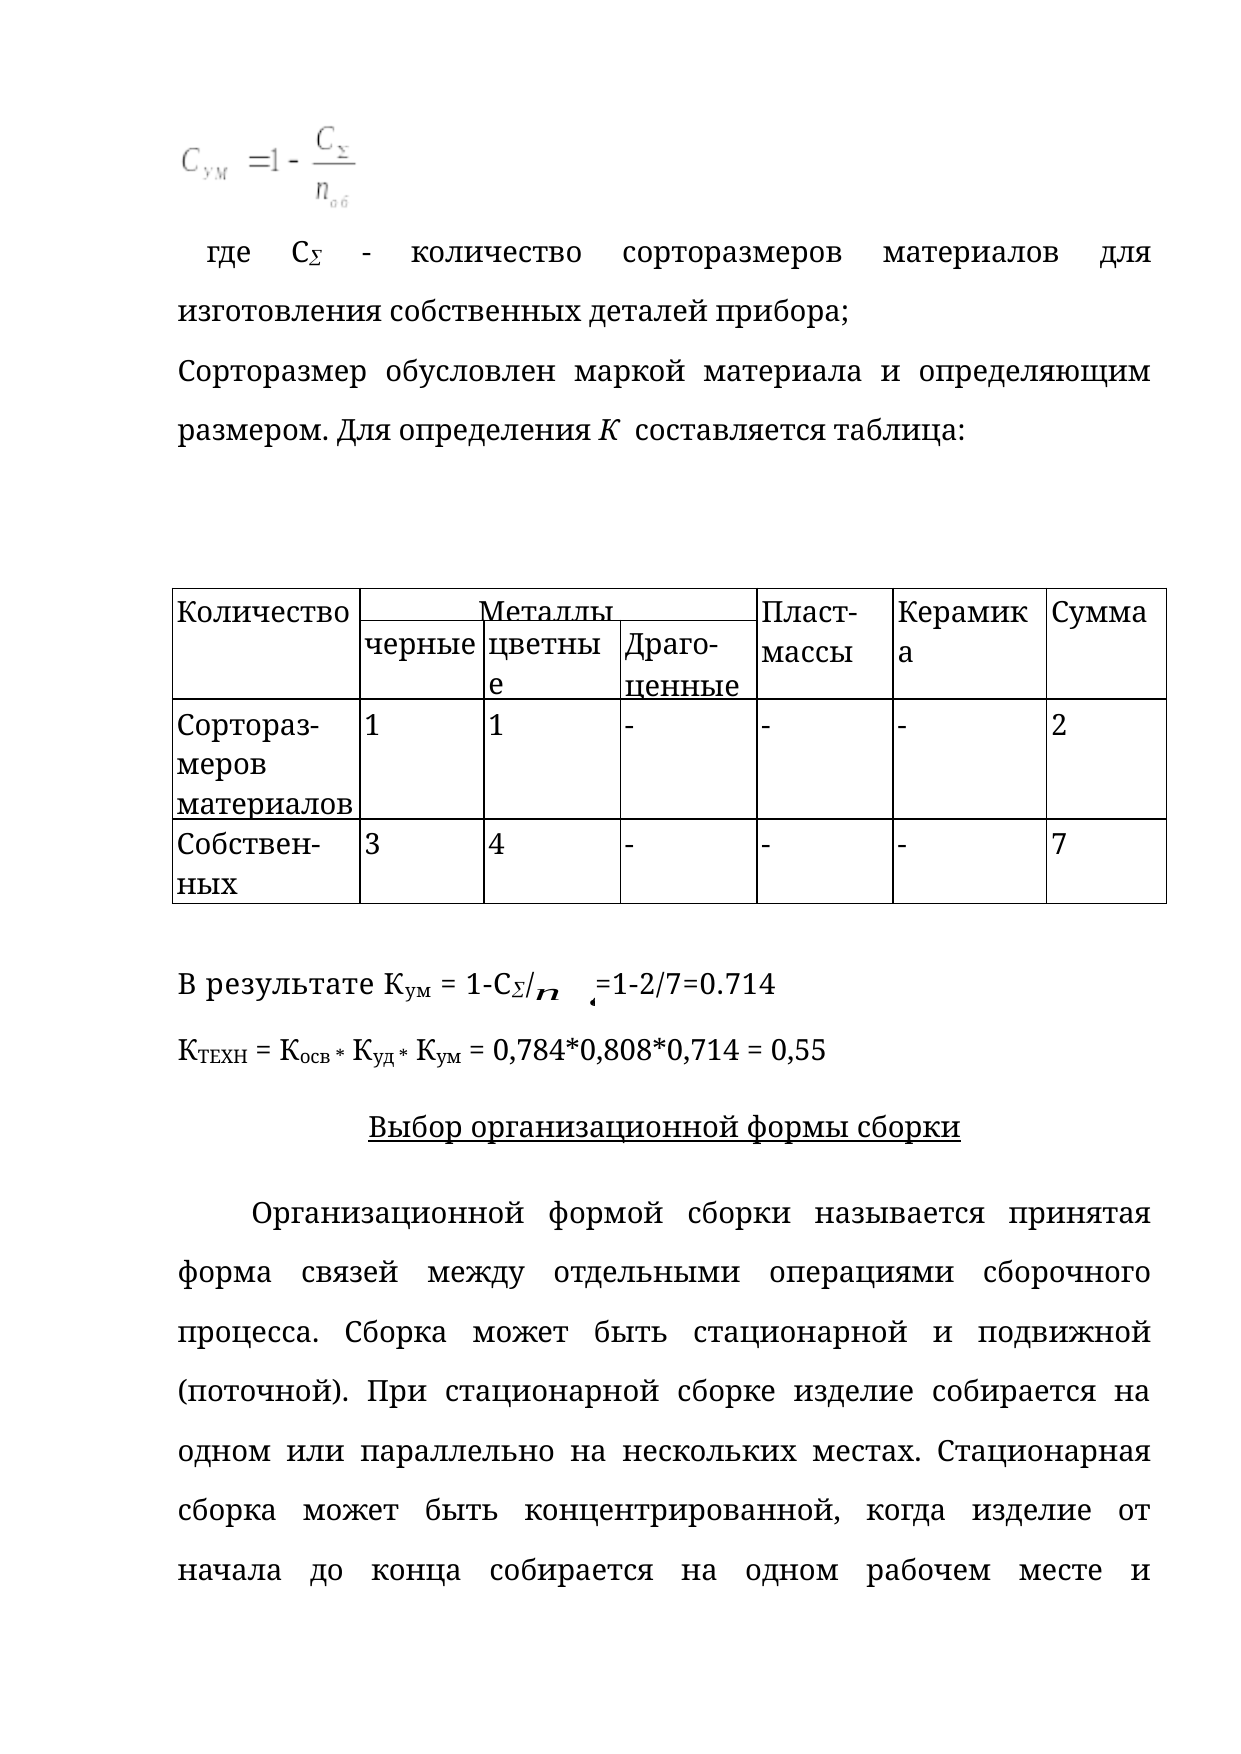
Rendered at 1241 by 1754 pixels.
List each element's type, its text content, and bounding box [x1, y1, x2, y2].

table_cell - [758, 700, 892, 818]
table_cell 1 [485, 700, 620, 818]
table_cell цветные [485, 621, 620, 698]
table_header Количество [173, 589, 359, 698]
subtitle Выбор организационной формы сборки [177, 1107, 1152, 1146]
table_header Сумма [1047, 589, 1166, 698]
table_cell 2 [1047, 700, 1166, 818]
table_cell Драго- ценные [621, 621, 756, 698]
table_cell Собствен-ных деталей [173, 820, 359, 902]
table_cell 1 [361, 700, 483, 818]
table_header Металлы [361, 589, 756, 619]
text Сорторазмер обусловлен маркой материала и определяющим размером. Для определения К составляется таблица: [177, 350, 1152, 449]
text КТЕХН = Косв * Куд * Кум = 0,784*0,808*0,714 = 0,55 [177, 1029, 1147, 1069]
table_header Керамика [894, 589, 1046, 698]
table_cell Сортораз-меров материалов [173, 700, 359, 818]
text Организационной формой сборки называется принятая форма связей между отдельными операциями сборочного процесса. Сборка может быть стационарной и подвижной (поточной). При стационарной сборке изделие собирается на одном или параллельно на нескольких местах. Стационарная сборка может быть концентрированной, когда изделие от начала до конца собирается на одном рабочем месте и [177, 1192, 1152, 1589]
table_cell черные [361, 621, 483, 698]
text В результате Кум = 1-С/=1-2/7=0.714 [177, 963, 1152, 1009]
table_cell - [621, 700, 756, 818]
table_cell 4 [485, 820, 620, 902]
table_cell - [894, 820, 1046, 902]
table_cell - [894, 700, 1046, 818]
table_cell - [621, 820, 756, 902]
table_header Пласт-массы [758, 589, 892, 698]
table_cell 3 [361, 820, 483, 902]
table_cell 7 [1047, 820, 1166, 902]
table_cell - [758, 820, 892, 902]
text где С - количество сорторазмеров материалов для изготовления собственных деталей прибора; [177, 231, 1152, 330]
